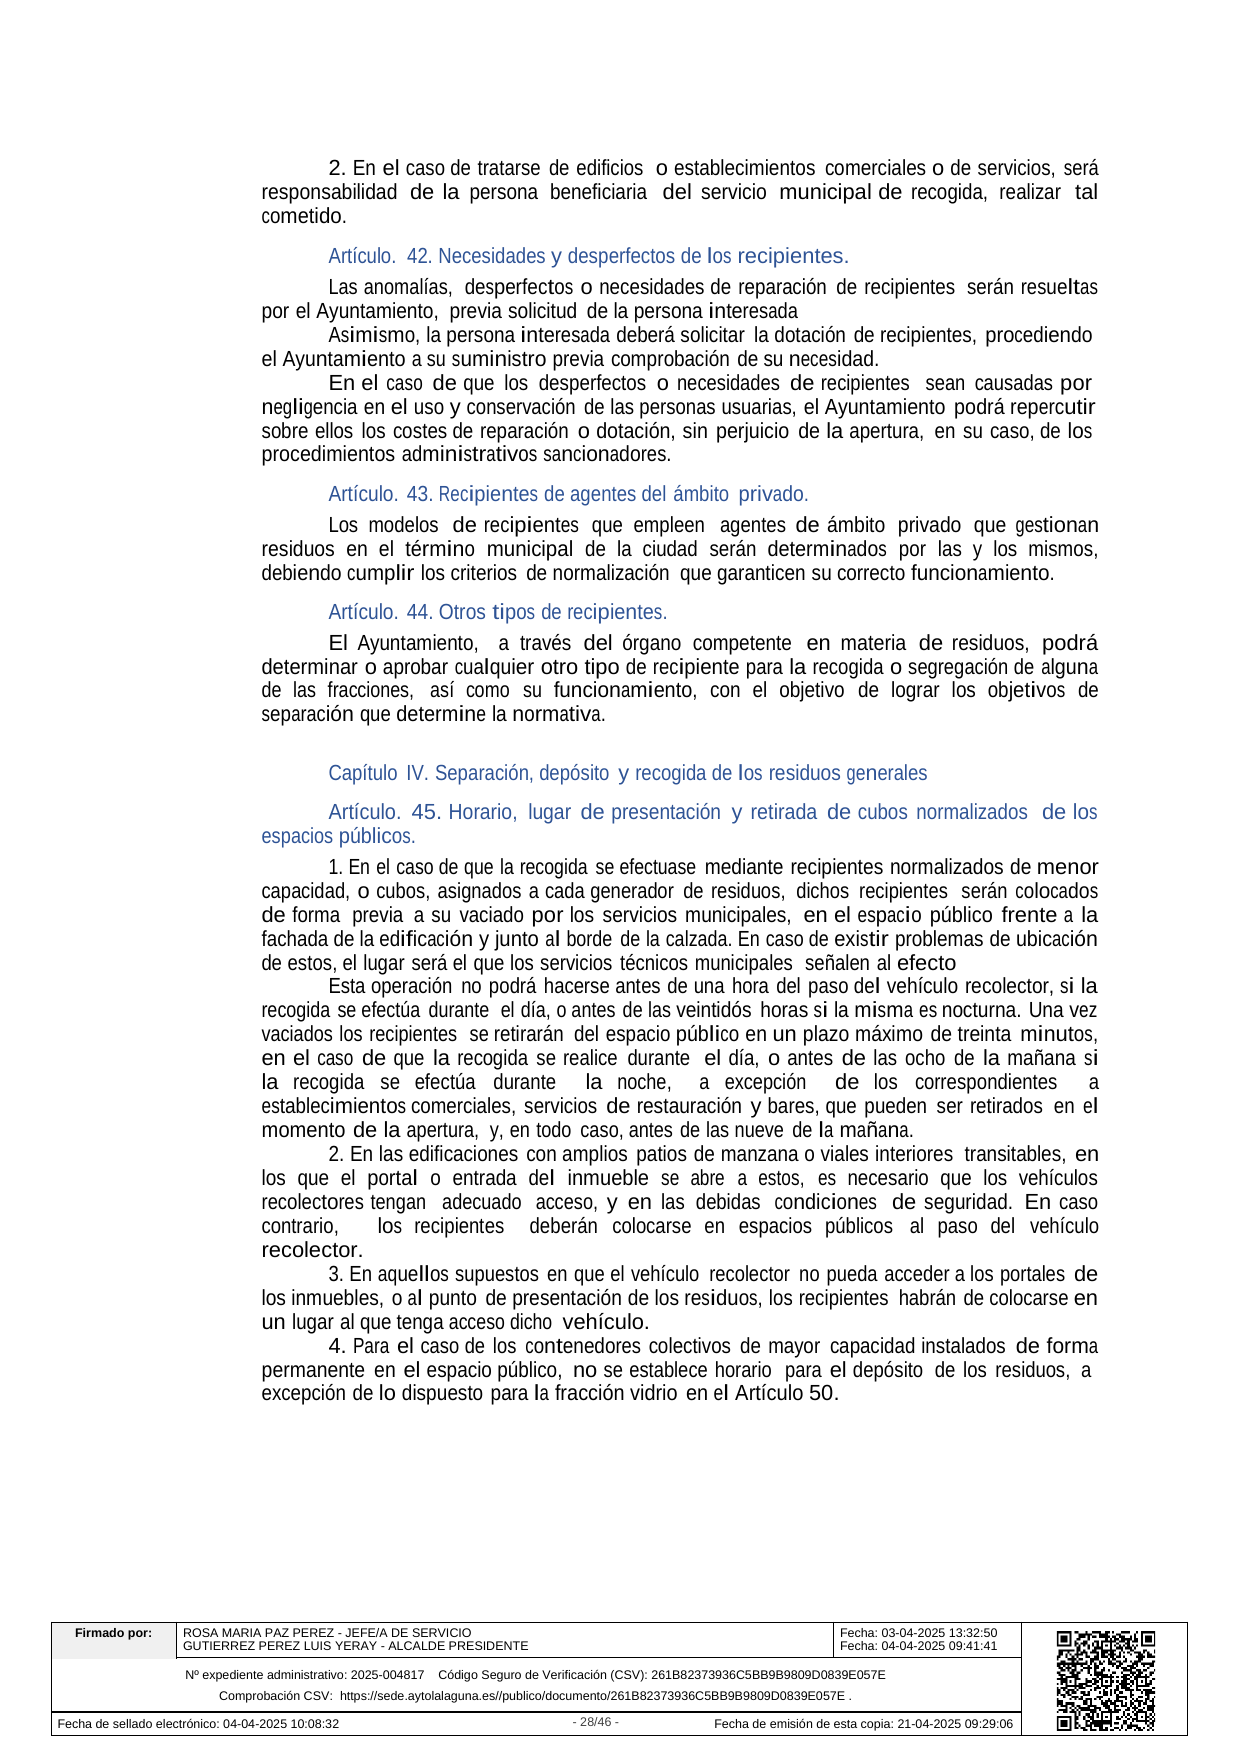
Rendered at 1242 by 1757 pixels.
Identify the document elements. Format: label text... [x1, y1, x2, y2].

text un lugar al que tenga acceso dicho vehículo. [261, 1310, 1202, 1334]
text El Ayuntamiento, a través del órgano competente en materia de residuos, podrá determinar o aprobar cualquier otro tipo de recipiente para la recogida o segregación de alguna de las fracciones, así como su funcionamiento, con el objetivo de lograr los objetivos de separación que determine la normativa. [261, 631, 1099, 726]
text Artículo. 44. Otros tipos de recipientes. [328, 599, 1202, 624]
table_header ROSA MARIA PAZ PEREZ - JEFE/A DE SERVICIO GUTIERREZ PEREZ LUIS YERAY - ALCALDE PRESIDENTE [177, 1623, 833, 1657]
text excepción de lo dispuesto para la fracción vidrio en el Artículo 50. [261, 1382, 1202, 1406]
text Artículo. 43. Recipientes de agentes del ámbito privado. [328, 481, 1202, 506]
text 3. En aquellos supuestos en que el vehículo recolector no pueda acceder a los portales de los inmuebles, o al punto de presentación de los residuos, los recipientes habrán de colocarse en [261, 1262, 1099, 1310]
table_header Fecha: 03-04-2025 13:32:50 Fecha: 04-04-2025 09:41:41 [834, 1623, 1021, 1657]
text Artículo. 42. Necesidades y desperfectos de los recipientes. [328, 242, 1202, 268]
table_cell Fecha de sellado electrónico: 04-04-2025 10:08:32 - 28/46 - Fecha de emisión de esta copia: 21-04-2025 09:29:06 [52, 1713, 1021, 1735]
text En el caso de que los desperfectos o necesidades de recipientes sean causadas por [328, 371, 1202, 395]
table_header Firmado por: [52, 1623, 176, 1657]
text negligencia en el uso y conservación de las personas usuarias, el Ayuntamiento podrá repercutir sobre ellos los costes de reparación o dotación, sin perjuicio de la apertura, en su caso, de los [261, 395, 1099, 443]
table_header [1022, 1623, 1187, 1735]
text Asimismo, la persona interesada deberá solicitar la dotación de recipientes, procediendo [328, 323, 1202, 347]
text 2. En las edificaciones con amplios patios de manzana o viales interiores transitables, en los que el portal o entrada del inmueble se abre a estos, es necesario que los vehículos recolectores tengan adecuado acceso, y en las debidas condiciones de seguridad. En caso contrario, los recipientes deberán colocarse en espacios públicos al paso del vehículo recolector. [261, 1142, 1099, 1262]
text 1. En el caso de que la recogida se efectuase mediante recipientes normalizados de menor capacidad, o cubos, asignados a cada generador de residuos, dichos recipientes serán colocados de forma previa a su vaciado por los servicios municipales, en el espacio público frente a la fachada de la edificación y junto al borde de la calzada. En caso de existir problemas de ubicación de estos, el lugar será el que los servicios técnicos municipales señalen al efecto [261, 855, 1099, 975]
table_cell Nº expediente administrativo: 2025-004817 Código Seguro de Verificación (CSV): 261B82373936C5BB9B9809D0839E057E Comprobación CSV: https://sede.aytolalaguna.es//publico/documento/261B82373936C5BB9B9809D0839E057E . [52, 1658, 1021, 1711]
text procedimientos administrativos sancionadores. [261, 443, 1202, 466]
text 2. En el caso de tratarse de edificios o establecimientos comerciales o de servicios, será responsabilidad de la persona beneficiaria del servicio municipal de recogida, realizar tal cometido. [261, 156, 1098, 228]
text Capítulo IV. Separación, depósito y recogida de los residuos generales [328, 759, 1202, 785]
text 4. Para el caso de los contenedores colectivos de mayor capacidad instalados de forma permanente en el espacio público, no se establece horario para el depósito de los residuos, a [261, 1334, 1099, 1382]
text el Ayuntamiento a su suministro previa comprobación de su necesidad. [261, 347, 1202, 371]
text Las anomalías, desperfectos o necesidades de reparación de recipientes serán resueltas por el Ayuntamiento, previa solicitud de la persona interesada [261, 275, 1098, 323]
text Artículo. 45. Horario, lugar de presentación y retirada de cubos normalizados de los espacios públicos. [261, 800, 1098, 848]
text Los modelos de recipientes que empleen agentes de ámbito privado que gestionan residuos en el término municipal de la ciudad serán determinados por las y los mismos, debiendo cumplir los criterios de normalización que garanticen su correcto funcionamiento. [261, 513, 1099, 585]
text Esta operación no podrá hacerse antes de una hora del paso del vehículo recolector, si la recogida se efectúa durante el día, o antes de las veintidós horas si la misma es nocturna. Una vez vaciados los recipientes se retirarán del espacio público en un plazo máximo de treinta minutos, en el caso de que la recogida se realice durante el día, o antes de las ocho de la mañana si la recogida se efectúa durante la noche, a excepción de los correspondientes a establecimientos comerciales, servicios de restauración y bares, que pueden ser retirados en el momento de la apertura, y, en todo caso, antes de las nueve de la mañana. [261, 975, 1099, 1142]
